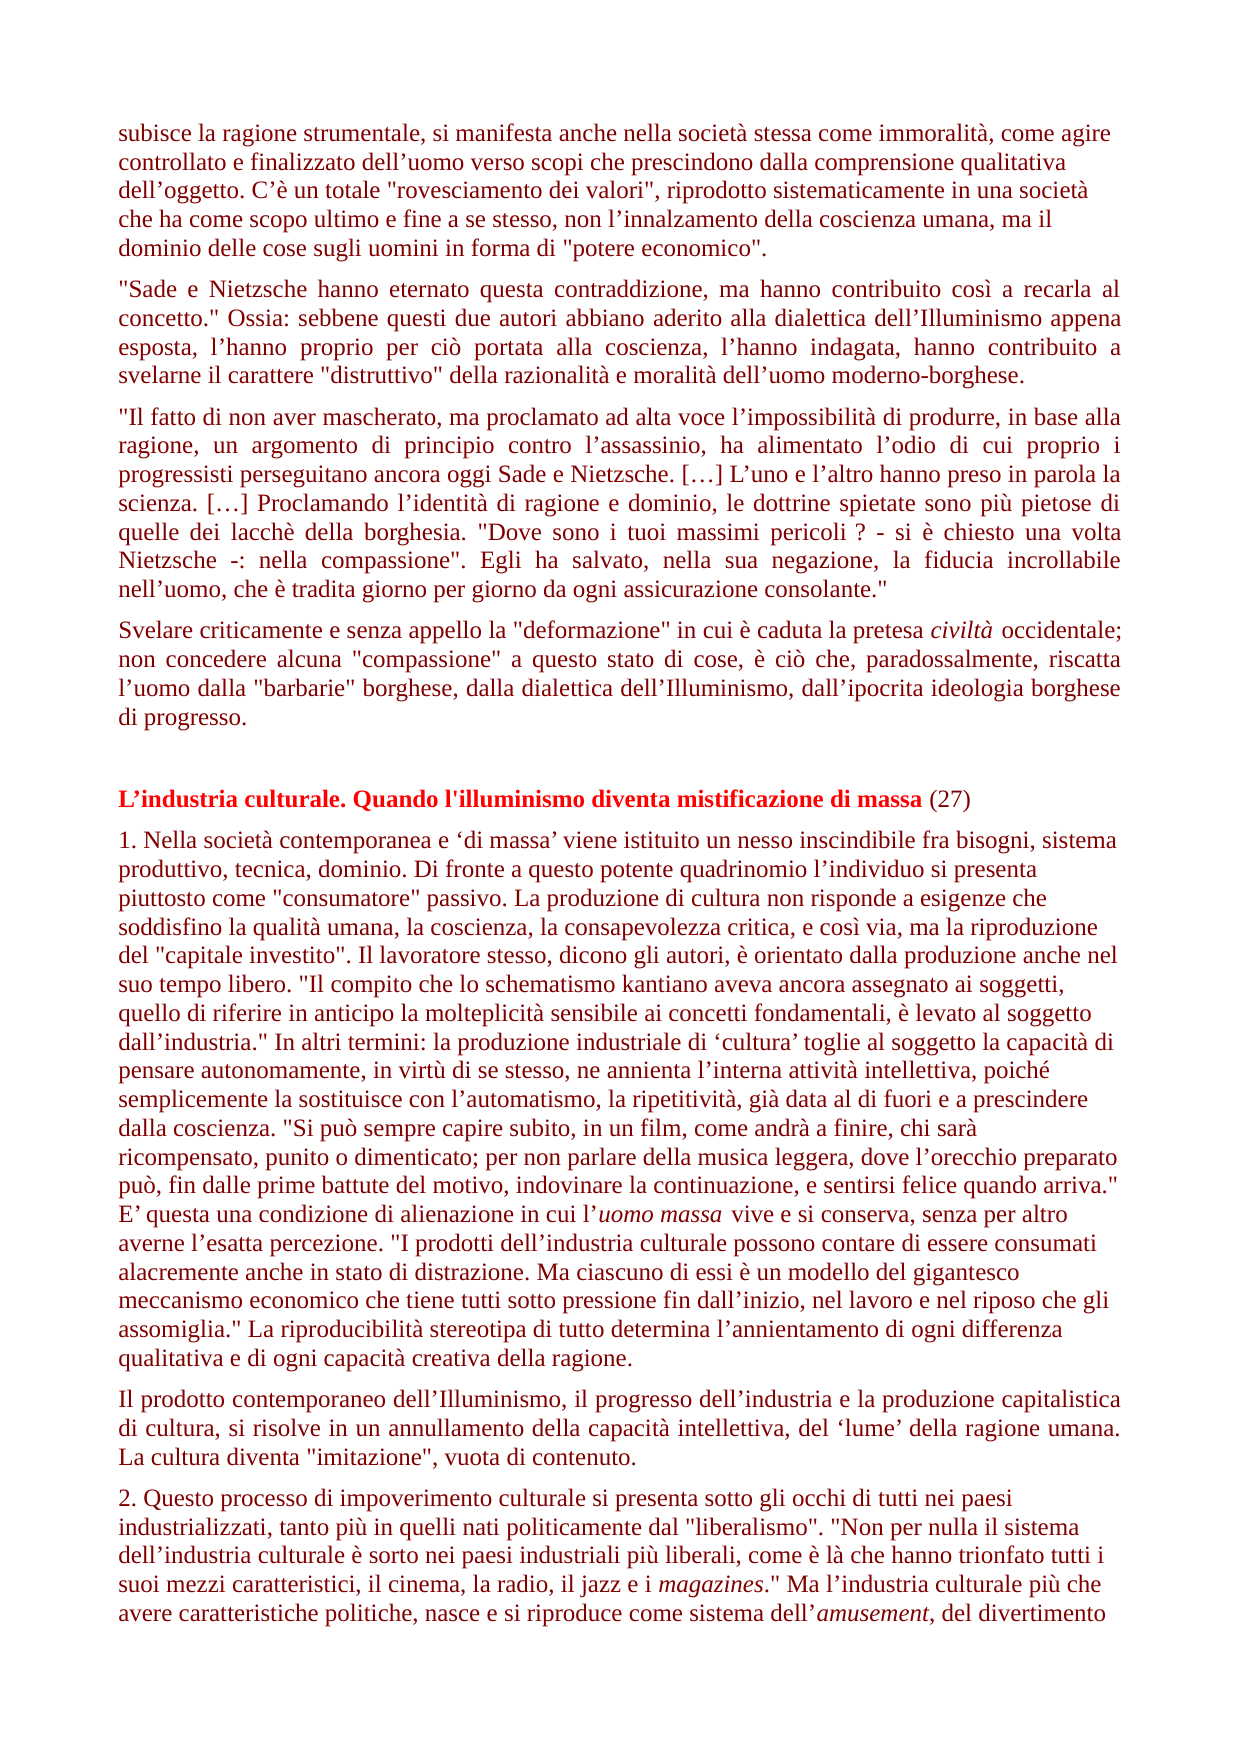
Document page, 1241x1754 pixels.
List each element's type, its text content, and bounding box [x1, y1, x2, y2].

text 2. Questo processo di impoverimento culturale si presenta sotto gli occhi di tutti nei paesi industrializzati, tanto più in quelli nati politicamente dal "liberalismo". "Non per nulla il sistema dell’industria culturale è sorto nei paesi industriali più liberali, come è là che hanno trionfato tutti i suoi mezzi caratteristici, il cinema, la radio, il jazz e i magazines." Ma l’industria culturale più che avere caratteristiche politiche, nasce e si riproduce come sistema dell’amusement, del divertimento [118, 1483, 1122, 1627]
text 1. Nella società contemporanea e ‘di massa’ viene istituito un nesso inscindibile fra bisogni, sistema produttivo, tecnica, dominio. Di fronte a questo potente quadrinomio l’individuo si presenta piuttosto come "consumatore" passivo. La produzione di cultura non risponde a esigenze che soddisfino la qualità umana, la coscienza, la consapevolezza critica, e così via, ma la riproduzione del "capitale investito". Il lavoratore stesso, dicono gli autori, è orientato dalla produzione anche nel suo tempo libero. "Il compito che lo schematismo kantiano aveva ancora assegnato ai soggetti, quello di riferire in anticipo la molteplicità sensibile ai concetti fondamentali, è levato al soggetto dall’industria." In altri termini: la produzione industriale di ‘cultura’ toglie al soggetto la capacità di pensare autonomamente, in virtù di se stesso, ne annienta l’interna attività intellettiva, poiché semplicemente la sostituisce con l’automatismo, la ripetitività, già data al di fuori e a prescindere dalla coscienza. "Si può sempre capire subito, in un film, come andrà a finire, chi sarà ricompensato, punito o dimenticato; per non parlare della musica leggera, dove l’orecchio preparato può, fin dalle prime battute del motivo, indovinare la continuazione, e sentirsi felice quando arriva." E’ questa una condizione di alienazione in cui l’uomo massa vive e si conserva, senza per altro averne l’esatta percezione. "I prodotti dell’industria culturale possono contare di essere consumati alacremente anche in stato di distrazione. Ma ciascuno di essi è un modello del gigantesco meccanismo economico che tiene tutti sotto pressione fin dall’inizio, nel lavoro e nel riposo che gli assomiglia." La riproducibilità stereotipa di tutto determina l’annientamento di ogni differenza qualitativa e di ogni capacità creativa della ragione. [118, 826, 1122, 1372]
text Svelare criticamente e senza appello la "deformazione" in cui è caduta la pretesa civiltà occidentale; non concedere alcuna "compassione" a questo stato di cose, è ciò che, paradossalmente, riscatta l’uomo dalla "barbarie" borghese, dalla dialettica dell’Illuminismo, dall’ipocrita ideologia borghese di progresso. [118, 616, 1122, 731]
text L’industria culturale. Quando l'illuminismo diventa mistificazione di massa (27) [118, 784, 1122, 813]
text "Sade e Nietzsche hanno eternato questa contraddizione, ma hanno contribuito così a recarla al concetto." Ossia: sebbene questi due autori abbiano aderito alla dialettica dell’Illuminismo appena esposta, l’hanno proprio per ciò portata alla coscienza, l’hanno indagata, hanno contribuito a svelarne il carattere "distruttivo" della razionalità e moralità dell’uomo moderno-borghese. [118, 274, 1122, 389]
text "Il fatto di non aver mascherato, ma proclamato ad alta voce l’impossibilità di produrre, in base alla ragione, un argomento di principio contro l’assassinio, ha alimentato l’odio di cui proprio i progressisti perseguitano ancora oggi Sade e Nietzsche. […] L’uno e l’altro hanno preso in parola la scienza. […] Proclamando l’identità di ragione e dominio, le dottrine spietate sono più pietose di quelle dei lacchè della borghesia. "Dove sono i tuoi massimi pericoli ? - si è chiesto una volta Nietzsche -: nella compassione". Egli ha salvato, nella sua negazione, la fiducia incrollabile nell’uomo, che è tradita giorno per giorno da ogni assicurazione consolante." [118, 402, 1122, 603]
text subisce la ragione strumentale, si manifesta anche nella società stessa come immoralità, come agire controllato e finalizzato dell’uomo verso scopi che prescindono dalla comprensione qualitativa dell’oggetto. C’è un totale "rovesciamento dei valori", riprodotto sistematicamente in una società che ha come scopo ultimo e fine a se stesso, non l’innalzamento della coscienza umana, ma il dominio delle cose sugli uomini in forma di "potere economico". [118, 118, 1122, 262]
text Il prodotto contemporaneo dell’Illuminismo, il progresso dell’industria e la produzione capitalistica di cultura, si risolve in un annullamento della capacità intellettiva, del ‘lume’ della ragione umana. La cultura diventa "imitazione", vuota di contenuto. [118, 1384, 1122, 1471]
